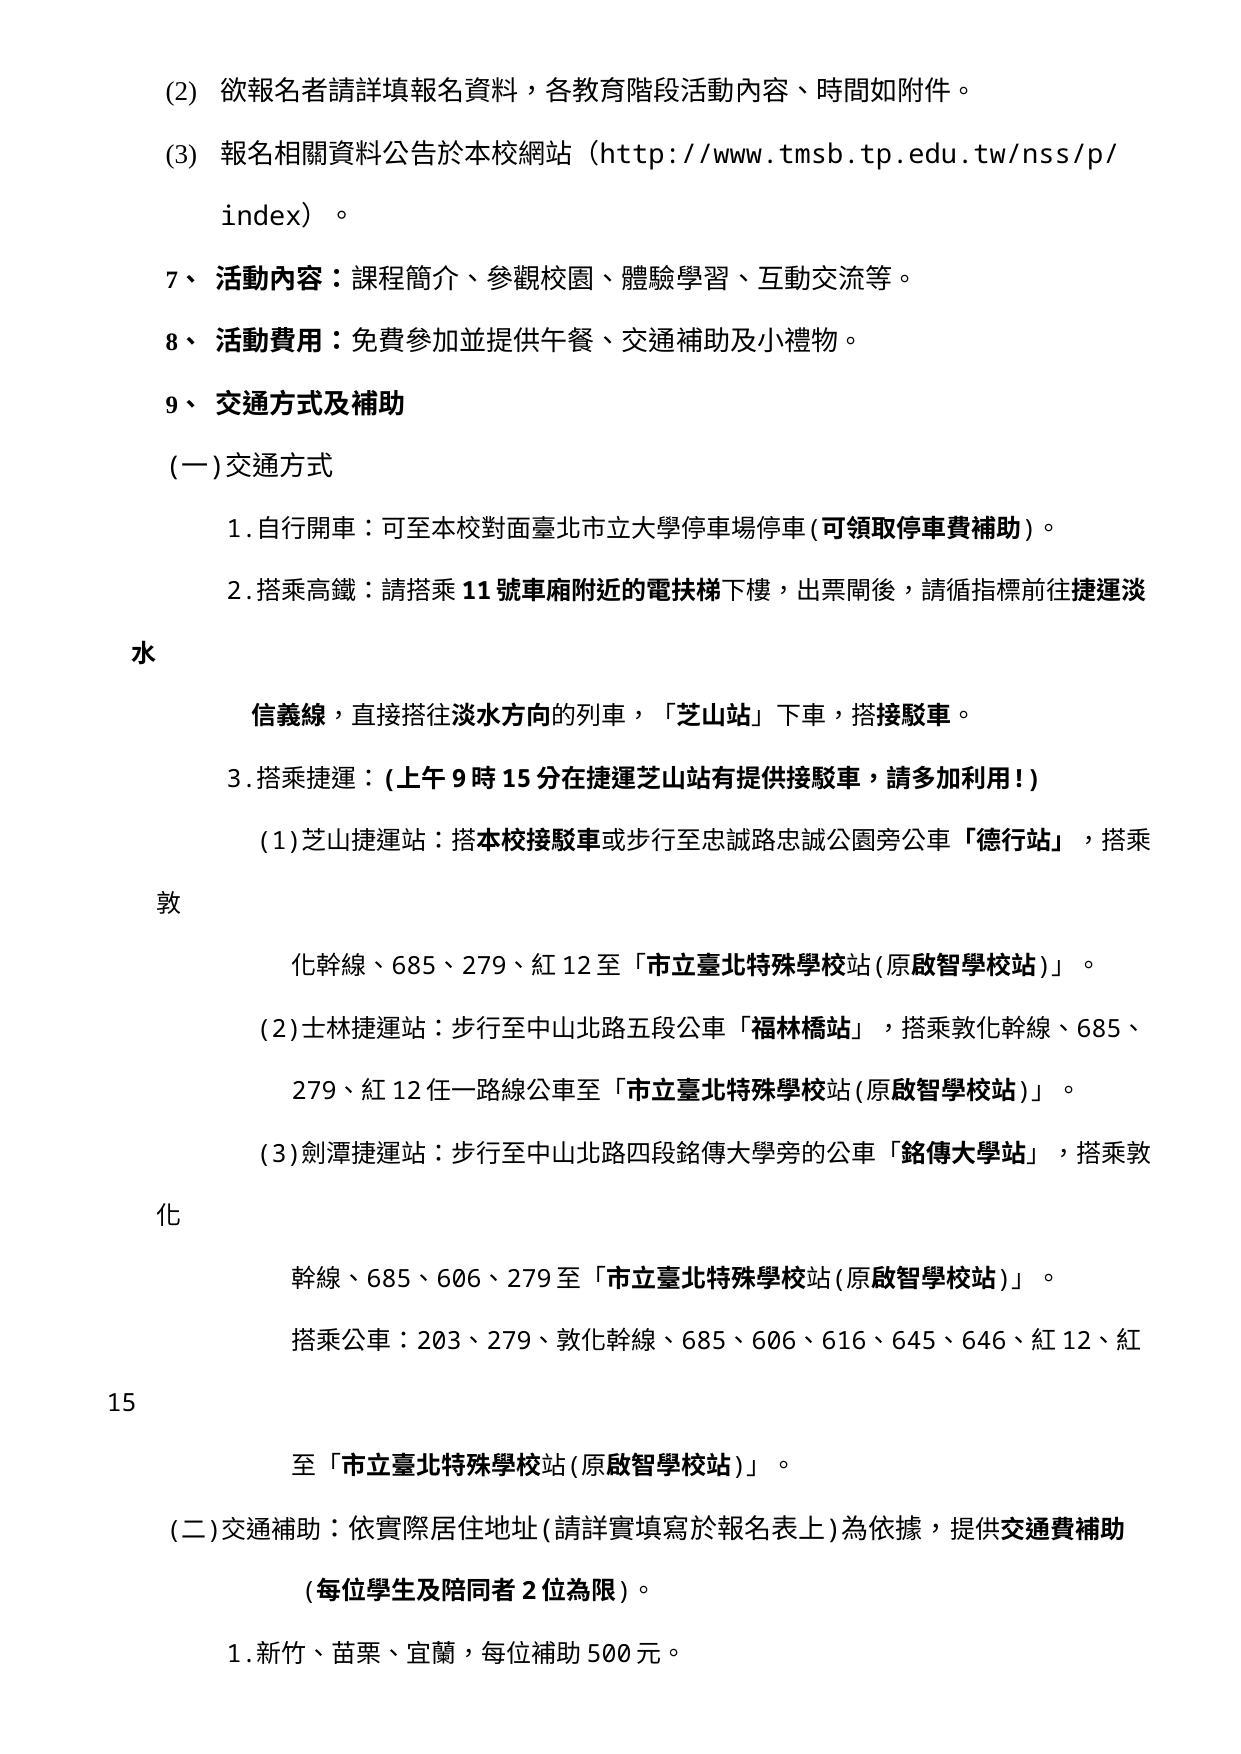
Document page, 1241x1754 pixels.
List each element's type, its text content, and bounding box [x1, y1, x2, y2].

text 至「市立臺北特殊學校站(原啟智學校站)」。 [106, 1422, 1152, 1485]
text 搭乘公車：203、279、敦化幹線、685、606、616、645、646、紅12、紅15 [106, 1297, 1152, 1422]
text 2.搭乘高鐵：請搭乘11號車廂附近的電扶梯下樓，出票閘後，請循指標前往捷運淡水 信義線，直接搭往淡水方向的列車，「芝山站」下車，搭接駁車。 [106, 547, 1152, 735]
list 報名相關資料公告於本校網站（http://www.tmsb.tp.edu.tw/nss/p/index）。 [165, 110, 1152, 235]
text (3)劍潭捷運站：步行至中山北路四段銘傳大學旁的公車「銘傳大學站」，搭乘敦化 幹線、685、606、279至「市立臺北特殊學校站(原啟智學校站)」。 [106, 1110, 1152, 1297]
text 3.搭乘捷運：(上午9時15分在捷運芝山站有提供接駁車，請多加利用!) [106, 735, 1152, 797]
list 欲報名者請詳填報名資料，各教育階段活動內容、時間如附件。 [165, 47, 1152, 110]
list 活動費用：免費參加並提供午餐、交通補助及小禮物。 [165, 297, 1152, 360]
list 活動內容：課程簡介、參觀校園、體驗學習、互動交流等。 [165, 235, 1152, 297]
text (一)交通方式 [165, 422, 1152, 485]
text (2)士林捷運站：步行至中山北路五段公車「福林橋站」，搭乘敦化幹線、685、 279、紅12任一路線公車至「市立臺北特殊學校站(原啟智學校站)」。 [106, 985, 1152, 1110]
text (1)芝山捷運站：搭本校接駁車或步行至忠誠路忠誠公園旁公車「德行站」，搭乘敦 化幹線、685、279、紅12至「市立臺北特殊學校站(原啟智學校站)」。 [106, 797, 1152, 985]
text 1.自行開車：可至本校對面臺北市立大學停車場停車(可領取停車費補助)。 [106, 485, 1152, 547]
list 交通方式及補助 [165, 360, 1152, 422]
text (二)交通補助：依實際居住地址(請詳實填寫於報名表上)為依據，提供交通費補助 (每位學生及陪同者2位為限)。 1.新竹、苗栗、宜蘭，每位補助500元。 [106, 1485, 1152, 1672]
